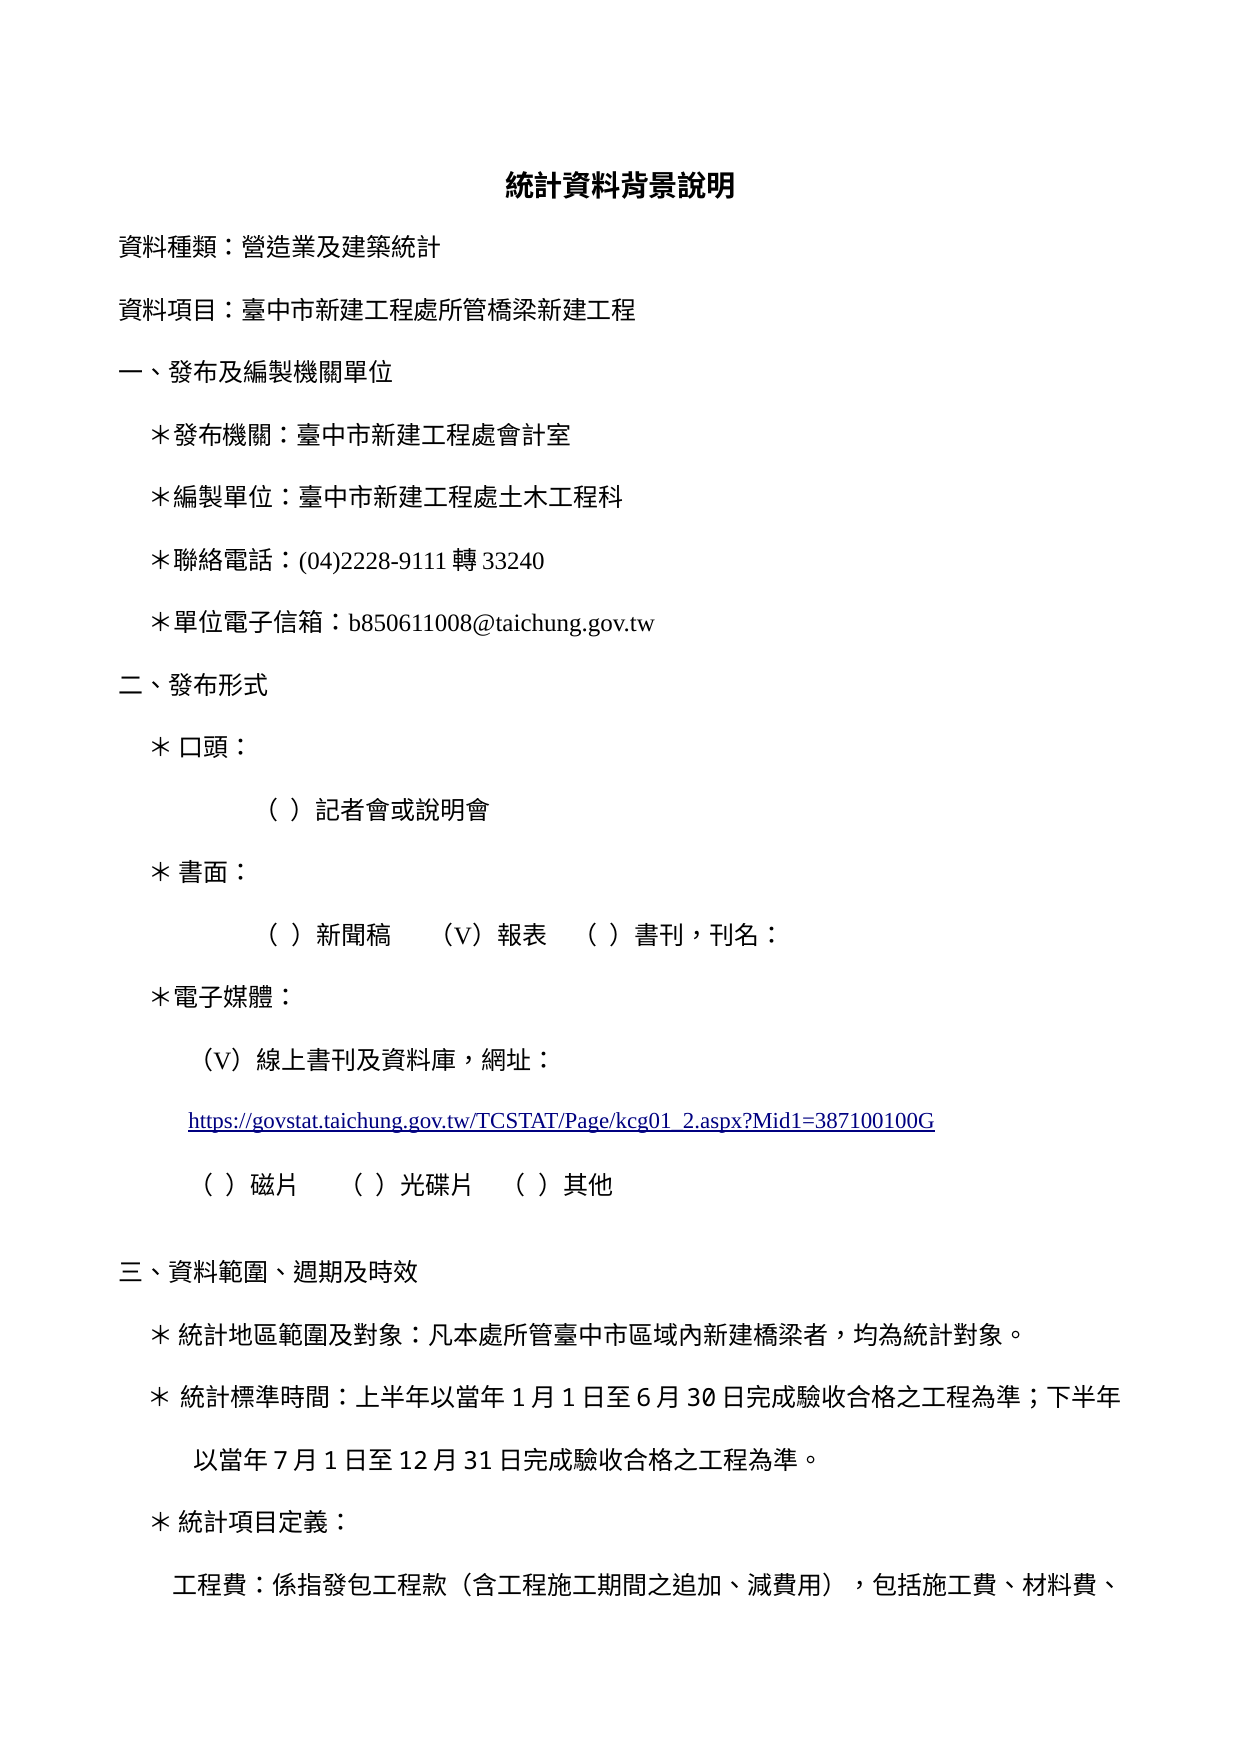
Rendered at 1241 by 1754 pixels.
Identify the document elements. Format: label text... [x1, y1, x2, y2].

list 口頭： [149, 704, 1122, 767]
text 資料種類：營造業及建築統計 [118, 204, 1122, 267]
text （ ）記者會或說明會 [118, 767, 1122, 829]
text 三、資料範圍、週期及時效 [118, 1229, 1122, 1292]
list 書面： [149, 829, 1122, 892]
text （ ）新聞稿 （V）報表 （ ）書刊，刊名： [149, 892, 1122, 954]
text ＊聯絡電話：(04)2228-9111轉33240 [149, 517, 1122, 579]
text 資料項目：臺中市新建工程處所管橋梁新建工程 [118, 267, 1122, 329]
text https://govstat.taichung.gov.tw/TCSTAT/Page/kcg01_2.aspx?Mid1=387100100G [188, 1079, 1156, 1142]
text ＊ 統計標準時間：上半年以當年1月1日至6月30日完成驗收合格之工程為準；下半年以當年7月1日至12月31日完成驗收合格之工程為準。 [147, 1354, 1122, 1479]
text （V）線上書刊及資料庫，網址： [188, 1017, 1156, 1079]
list 統計項目定義： [149, 1479, 1122, 1542]
list 統計地區範圍及對象：凡本處所管臺中市區域內新建橋梁者，均為統計對象。 [149, 1292, 1122, 1354]
text 一、發布及編製機關單位 [118, 329, 1122, 392]
text ＊發布機關：臺中市新建工程處會計室 [149, 392, 1122, 454]
text ＊單位電子信箱：b850611008@taichung.gov.tw [149, 579, 1122, 642]
text ＊電子媒體： [149, 954, 1122, 1017]
text ＊編製單位：臺中市新建工程處土木工程科 [149, 454, 1122, 517]
text （ ）磁片 （ ）光碟片 （ ）其他 [188, 1142, 1156, 1204]
table_header 工程費：係指發包工程款（含工程施工期間之追加、減費用），包括施工費、材料費、 [170, 1542, 1133, 1604]
text 二、發布形式 [118, 642, 1122, 704]
text 統計資料背景說明 [118, 142, 1122, 204]
